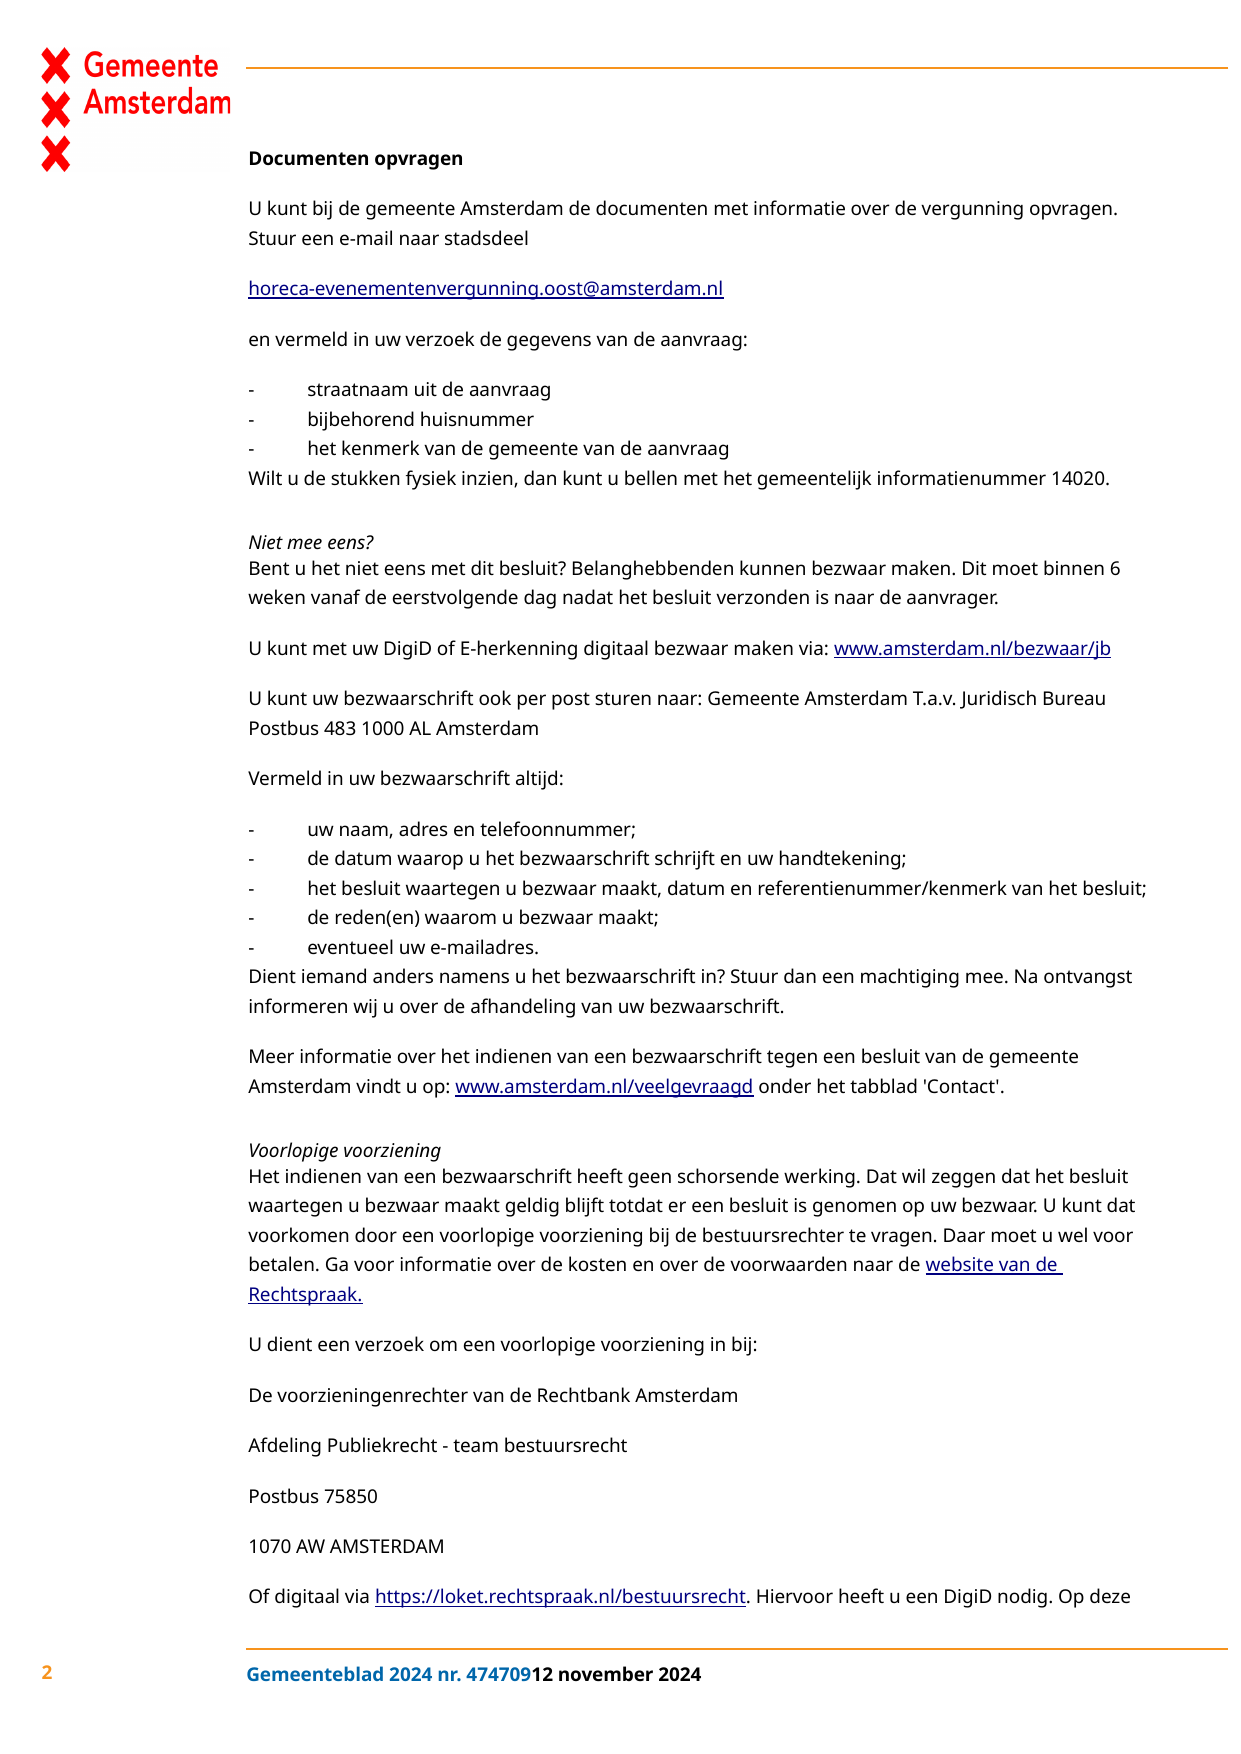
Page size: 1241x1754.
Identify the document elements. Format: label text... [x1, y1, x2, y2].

text Dient iemand anders namens u het bezwaarschrift in? Stuur dan een machtiging mee. Na ontvangst informeren wij u over de afhandeling van uw bezwaarschrift. [248, 964, 1152, 1019]
list de datum waarop u het bezwaarschrift schrijft en uw handtekening; [248, 845, 1152, 871]
list het kenmerk van de gemeente van de aanvraag [248, 436, 1152, 461]
text U kunt uw bezwaarschrift ook per post sturen naar: Gemeente Amsterdam T.a.v. Juridisch Bureau Postbus 483 1000 AL Amsterdam [248, 685, 1152, 741]
text Afdeling Publiekrecht - team bestuursrecht [248, 1432, 1152, 1458]
picture [41, 47, 231, 172]
text U kunt bij de gemeente Amsterdam de documenten met informatie over de vergunning opvragen. Stuur een e-mail naar stadsdeel [248, 196, 1152, 251]
text U dient een verzoek om een voorlopige voorziening in bij: [248, 1332, 1152, 1357]
text U kunt met uw DigiD of E-herkenning digitaal bezwaar maken via: www.amsterdam.nl/bezwaar/jb [248, 635, 1152, 661]
text en vermeld in uw verzoek de gegevens van de aanvraag: [248, 326, 1152, 352]
text Wilt u de stukken fysiek inzien, dan kunt u bellen met het gemeentelijk informatienummer 14020. [248, 465, 1152, 491]
text Meer informatie over het indienen van een bezwaarschrift tegen een besluit van de gemeente Amsterdam vindt u op: www.amsterdam.nl/veelgevraagd onder het tabblad 'Contact'. [248, 1044, 1152, 1099]
text Bent u het niet eens met dit besluit? Belanghebbenden kunnen bezwaar maken. Dit moet binnen 6 weken vanaf de eerstvolgende dag nadat het besluit verzonden is naar de aanvrager. [248, 555, 1152, 610]
text Postbus 75850 [248, 1483, 1152, 1509]
text Of digitaal via https://loket.rechtspraak.nl/bestuursrecht. Hiervoor heeft u een DigiD nodig. Op deze [248, 1584, 1152, 1609]
list uw naam, adres en telefoonnummer; [248, 816, 1152, 841]
text Vermeld in uw bezwaarschrift altijd: [248, 765, 1152, 791]
text Documenten opvragen [248, 145, 1152, 171]
text horeca-evenementenvergunning.oost@amsterdam.nl [248, 276, 1152, 301]
text Voorlopige voorziening [248, 1137, 1152, 1163]
list eventueel uw e-mailadres. [248, 934, 1152, 960]
list de reden(en) waarom u bezwaar maakt; [248, 904, 1152, 930]
list het besluit waartegen u bezwaar maakt, datum en referentienummer/kenmerk van het besluit; [248, 875, 1152, 901]
text De voorzieningenrechter van de Rechtbank Amsterdam [248, 1382, 1152, 1408]
list bijbehorend huisnummer [248, 406, 1152, 432]
text 1070 AW AMSTERDAM [248, 1533, 1152, 1559]
text Het indienen van een bezwaarschrift heeft geen schorsende werking. Dat wil zeggen dat het besluit waartegen u bezwaar maakt geldig blijft totdat er een besluit is genomen op uw bezwaar. U kunt dat voorkomen door een voorlopige voorziening bij de bestuursrechter te vragen. Daar moet u wel voor betalen. Ga voor informatie over de kosten en over de voorwaarden naar de website van de Rechtspraak. [248, 1163, 1152, 1307]
list straatnaam uit de aanvraag [248, 376, 1152, 402]
text Niet mee eens? [248, 529, 1152, 555]
